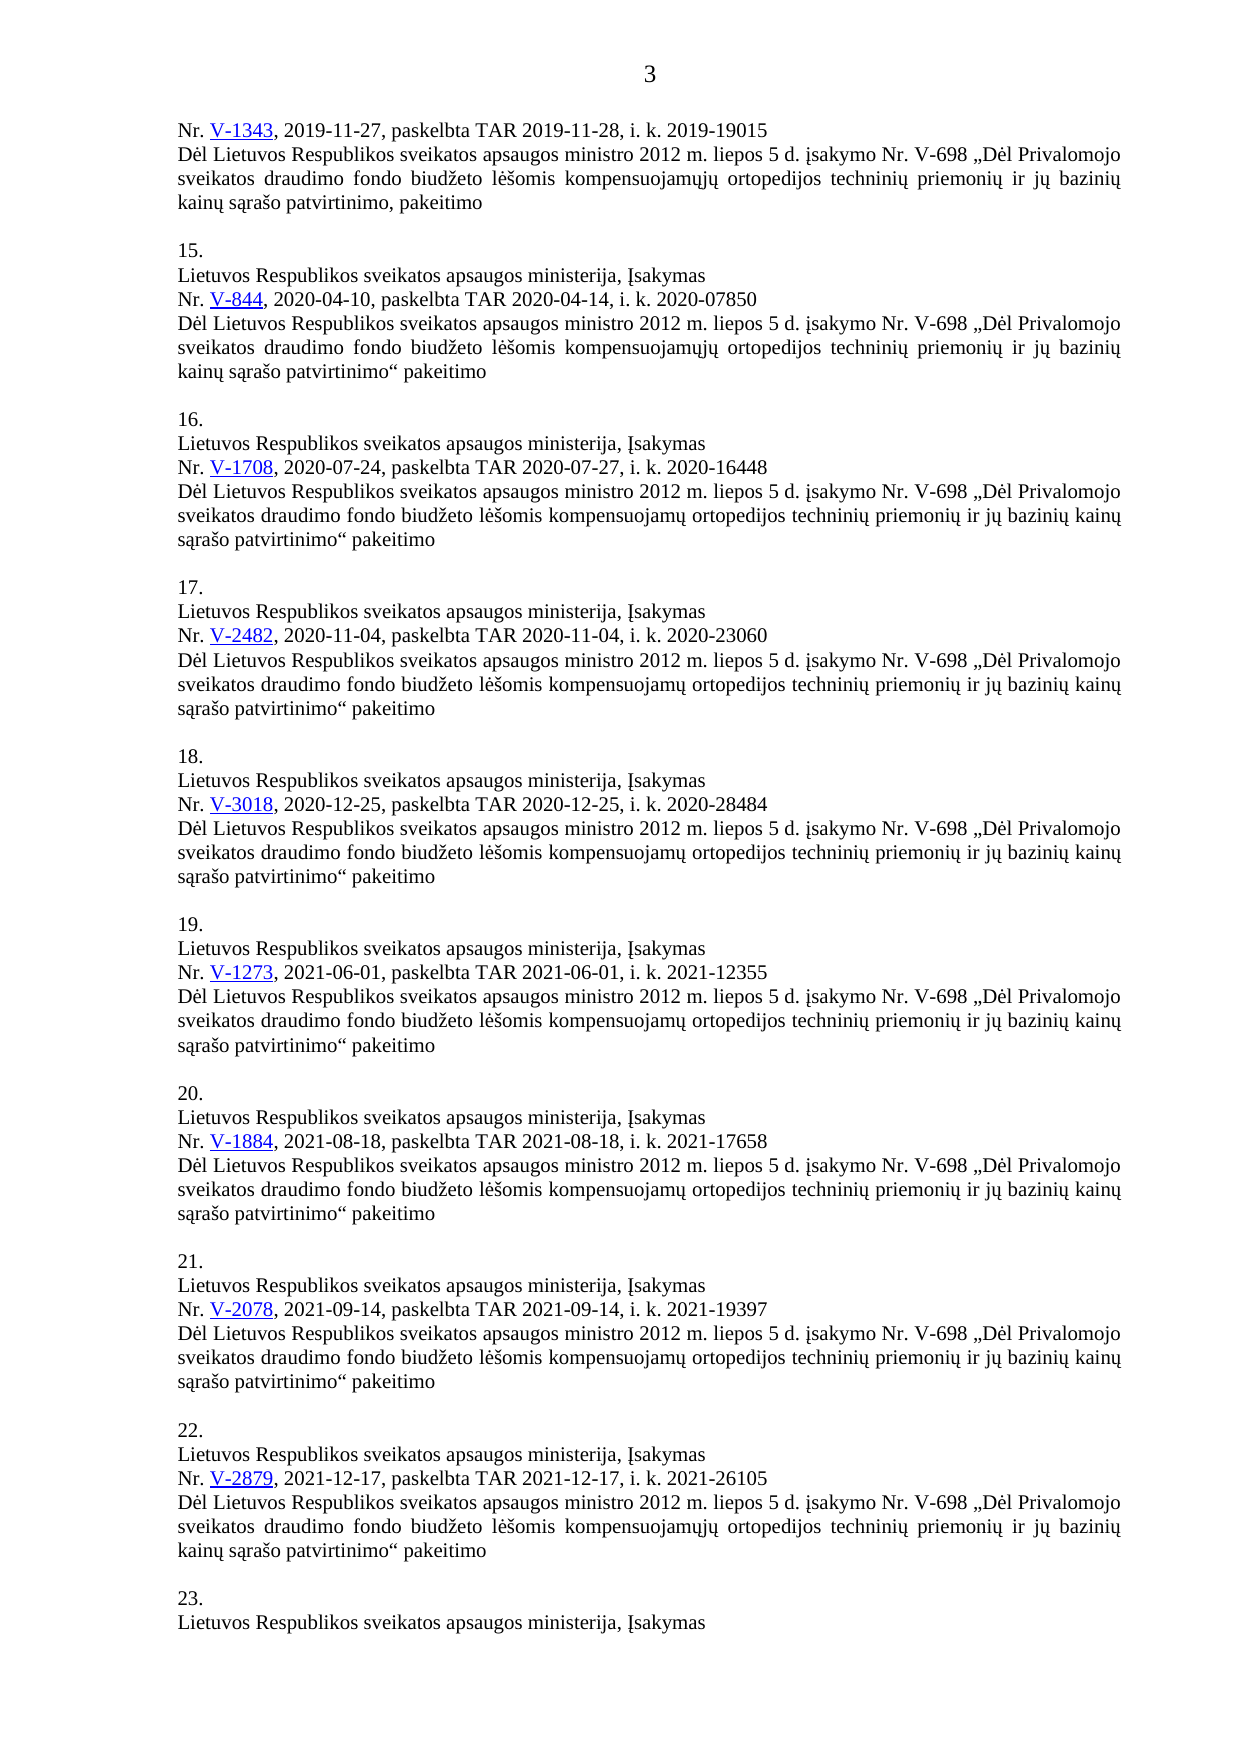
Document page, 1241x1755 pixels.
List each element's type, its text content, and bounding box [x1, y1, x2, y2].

text Dėl Lietuvos Respublikos sveikatos apsaugos ministro 2012 m. liepos 5 d. įsakymo Nr. V-698 „Dėl Privalomojo sveikatos draudimo fondo biudžeto lėšomis kompensuojamų ortopedijos techninių priemonių ir jų bazinių kainų sąrašo patvirtinimo“ pakeitimo [177, 479, 1122, 551]
text Nr. V-1343, 2019-11-27, paskelbta TAR 2019-11-28, i. k. 2019-19015 [177, 118, 1122, 142]
text Lietuvos Respublikos sveikatos apsaugos ministerija, Įsakymas [177, 431, 1122, 455]
text Dėl Lietuvos Respublikos sveikatos apsaugos ministro 2012 m. liepos 5 d. įsakymo Nr. V-698 „Dėl Privalomojo sveikatos draudimo fondo biudžeto lėšomis kompensuojamųjų ortopedijos techninių priemonių ir jų bazinių kainų sąrašo patvirtinimo“ pakeitimo [177, 1490, 1122, 1562]
text Nr. V-2879, 2021-12-17, paskelbta TAR 2021-12-17, i. k. 2021-26105 [177, 1466, 1122, 1490]
text 15. [177, 238, 1122, 262]
text Lietuvos Respublikos sveikatos apsaugos ministerija, Įsakymas [177, 936, 1122, 960]
text 22. [177, 1417, 1122, 1442]
text Lietuvos Respublikos sveikatos apsaugos ministerija, Įsakymas [177, 599, 1122, 623]
text Nr. V-1708, 2020-07-24, paskelbta TAR 2020-07-27, i. k. 2020-16448 [177, 455, 1122, 479]
text 21. [177, 1249, 1122, 1273]
text 18. [177, 744, 1122, 768]
text Nr. V-1884, 2021-08-18, paskelbta TAR 2021-08-18, i. k. 2021-17658 [177, 1129, 1122, 1153]
text Dėl Lietuvos Respublikos sveikatos apsaugos ministro 2012 m. liepos 5 d. įsakymo Nr. V-698 „Dėl Privalomojo sveikatos draudimo fondo biudžeto lėšomis kompensuojamųjų ortopedijos techninių priemonių ir jų bazinių kainų sąrašo patvirtinimo“ pakeitimo [177, 311, 1122, 383]
text Nr. V-844, 2020-04-10, paskelbta TAR 2020-04-14, i. k. 2020-07850 [177, 287, 1122, 311]
text Dėl Lietuvos Respublikos sveikatos apsaugos ministro 2012 m. liepos 5 d. įsakymo Nr. V-698 „Dėl Privalomojo sveikatos draudimo fondo biudžeto lėšomis kompensuojamų ortopedijos techninių priemonių ir jų bazinių kainų sąrašo patvirtinimo“ pakeitimo [177, 647, 1122, 720]
text Lietuvos Respublikos sveikatos apsaugos ministerija, Įsakymas [177, 1610, 1122, 1634]
text Dėl Lietuvos Respublikos sveikatos apsaugos ministro 2012 m. liepos 5 d. įsakymo Nr. V-698 „Dėl Privalomojo sveikatos draudimo fondo biudžeto lėšomis kompensuojamųjų ortopedijos techninių priemonių ir jų bazinių kainų sąrašo patvirtinimo, pakeitimo [177, 142, 1122, 214]
text Dėl Lietuvos Respublikos sveikatos apsaugos ministro 2012 m. liepos 5 d. įsakymo Nr. V-698 „Dėl Privalomojo sveikatos draudimo fondo biudžeto lėšomis kompensuojamų ortopedijos techninių priemonių ir jų bazinių kainų sąrašo patvirtinimo“ pakeitimo [177, 1153, 1122, 1225]
text 19. [177, 912, 1122, 936]
text Nr. V-3018, 2020-12-25, paskelbta TAR 2020-12-25, i. k. 2020-28484 [177, 792, 1122, 816]
text Lietuvos Respublikos sveikatos apsaugos ministerija, Įsakymas [177, 1442, 1122, 1466]
text Lietuvos Respublikos sveikatos apsaugos ministerija, Įsakymas [177, 768, 1122, 792]
text Lietuvos Respublikos sveikatos apsaugos ministerija, Įsakymas [177, 1105, 1122, 1129]
text Nr. V-2482, 2020-11-04, paskelbta TAR 2020-11-04, i. k. 2020-23060 [177, 623, 1122, 647]
text Dėl Lietuvos Respublikos sveikatos apsaugos ministro 2012 m. liepos 5 d. įsakymo Nr. V-698 „Dėl Privalomojo sveikatos draudimo fondo biudžeto lėšomis kompensuojamų ortopedijos techninių priemonių ir jų bazinių kainų sąrašo patvirtinimo“ pakeitimo [177, 984, 1122, 1057]
text Lietuvos Respublikos sveikatos apsaugos ministerija, Įsakymas [177, 1273, 1122, 1297]
text Nr. V-2078, 2021-09-14, paskelbta TAR 2021-09-14, i. k. 2021-19397 [177, 1297, 1122, 1321]
text 17. [177, 575, 1122, 599]
text Nr. V-1273, 2021-06-01, paskelbta TAR 2021-06-01, i. k. 2021-12355 [177, 960, 1122, 984]
text 23. [177, 1586, 1122, 1610]
text Dėl Lietuvos Respublikos sveikatos apsaugos ministro 2012 m. liepos 5 d. įsakymo Nr. V-698 „Dėl Privalomojo sveikatos draudimo fondo biudžeto lėšomis kompensuojamų ortopedijos techninių priemonių ir jų bazinių kainų sąrašo patvirtinimo“ pakeitimo [177, 1321, 1122, 1393]
text Lietuvos Respublikos sveikatos apsaugos ministerija, Įsakymas [177, 262, 1122, 287]
text Dėl Lietuvos Respublikos sveikatos apsaugos ministro 2012 m. liepos 5 d. įsakymo Nr. V-698 „Dėl Privalomojo sveikatos draudimo fondo biudžeto lėšomis kompensuojamų ortopedijos techninių priemonių ir jų bazinių kainų sąrašo patvirtinimo“ pakeitimo [177, 816, 1122, 888]
text 16. [177, 407, 1122, 431]
text 20. [177, 1081, 1122, 1105]
